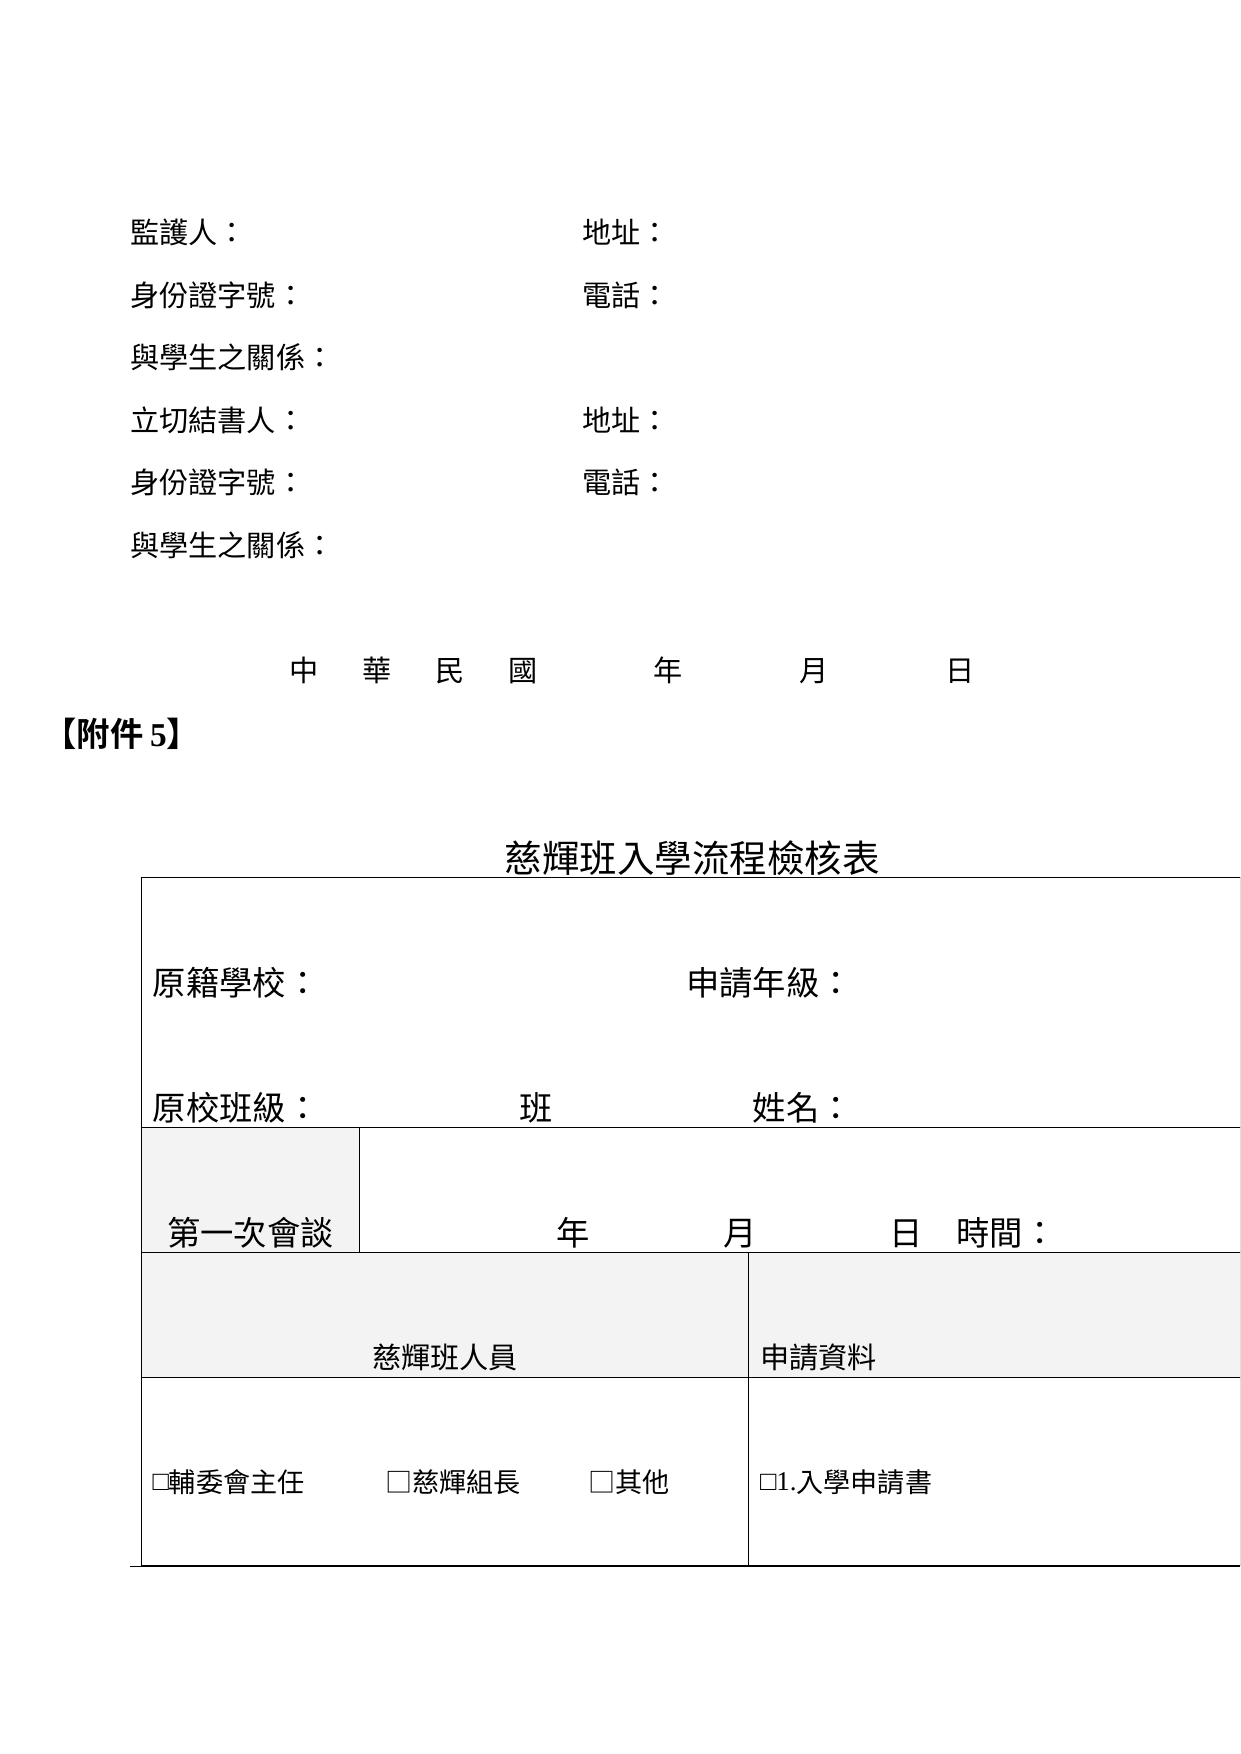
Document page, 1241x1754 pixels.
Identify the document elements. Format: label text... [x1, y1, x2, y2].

table_header 慈輝班入學流程檢核表 [130, 815, 1240, 1566]
text 與學生之關係： [130, 314, 1134, 377]
text 立切結書人： 地址： [130, 377, 1134, 439]
text 身份證字號： 電話： [130, 439, 1134, 502]
table_cell 申請資料 [749, 1253, 1240, 1377]
table_cell □輔委會主任 □慈輝組長 □其他 [142, 1378, 748, 1564]
text 與學生之關係： [130, 502, 1134, 564]
text 監護人： 地址： [130, 189, 1134, 252]
table_cell 慈輝班人員 [142, 1253, 748, 1377]
text 身份證字號： 電話： [130, 252, 1134, 314]
table_cell 年 月 日 時間： [360, 1128, 1240, 1252]
table_header 原籍學校： 申請年級： 原校班級： 班 姓名： [142, 878, 1240, 1127]
table_cell □1.入學申請書 [749, 1378, 1240, 1564]
text 中 華 民 國 年 月 日 [130, 627, 1134, 689]
table_cell 第一次會談 [142, 1128, 359, 1252]
text 【附件5】 [43, 708, 200, 756]
